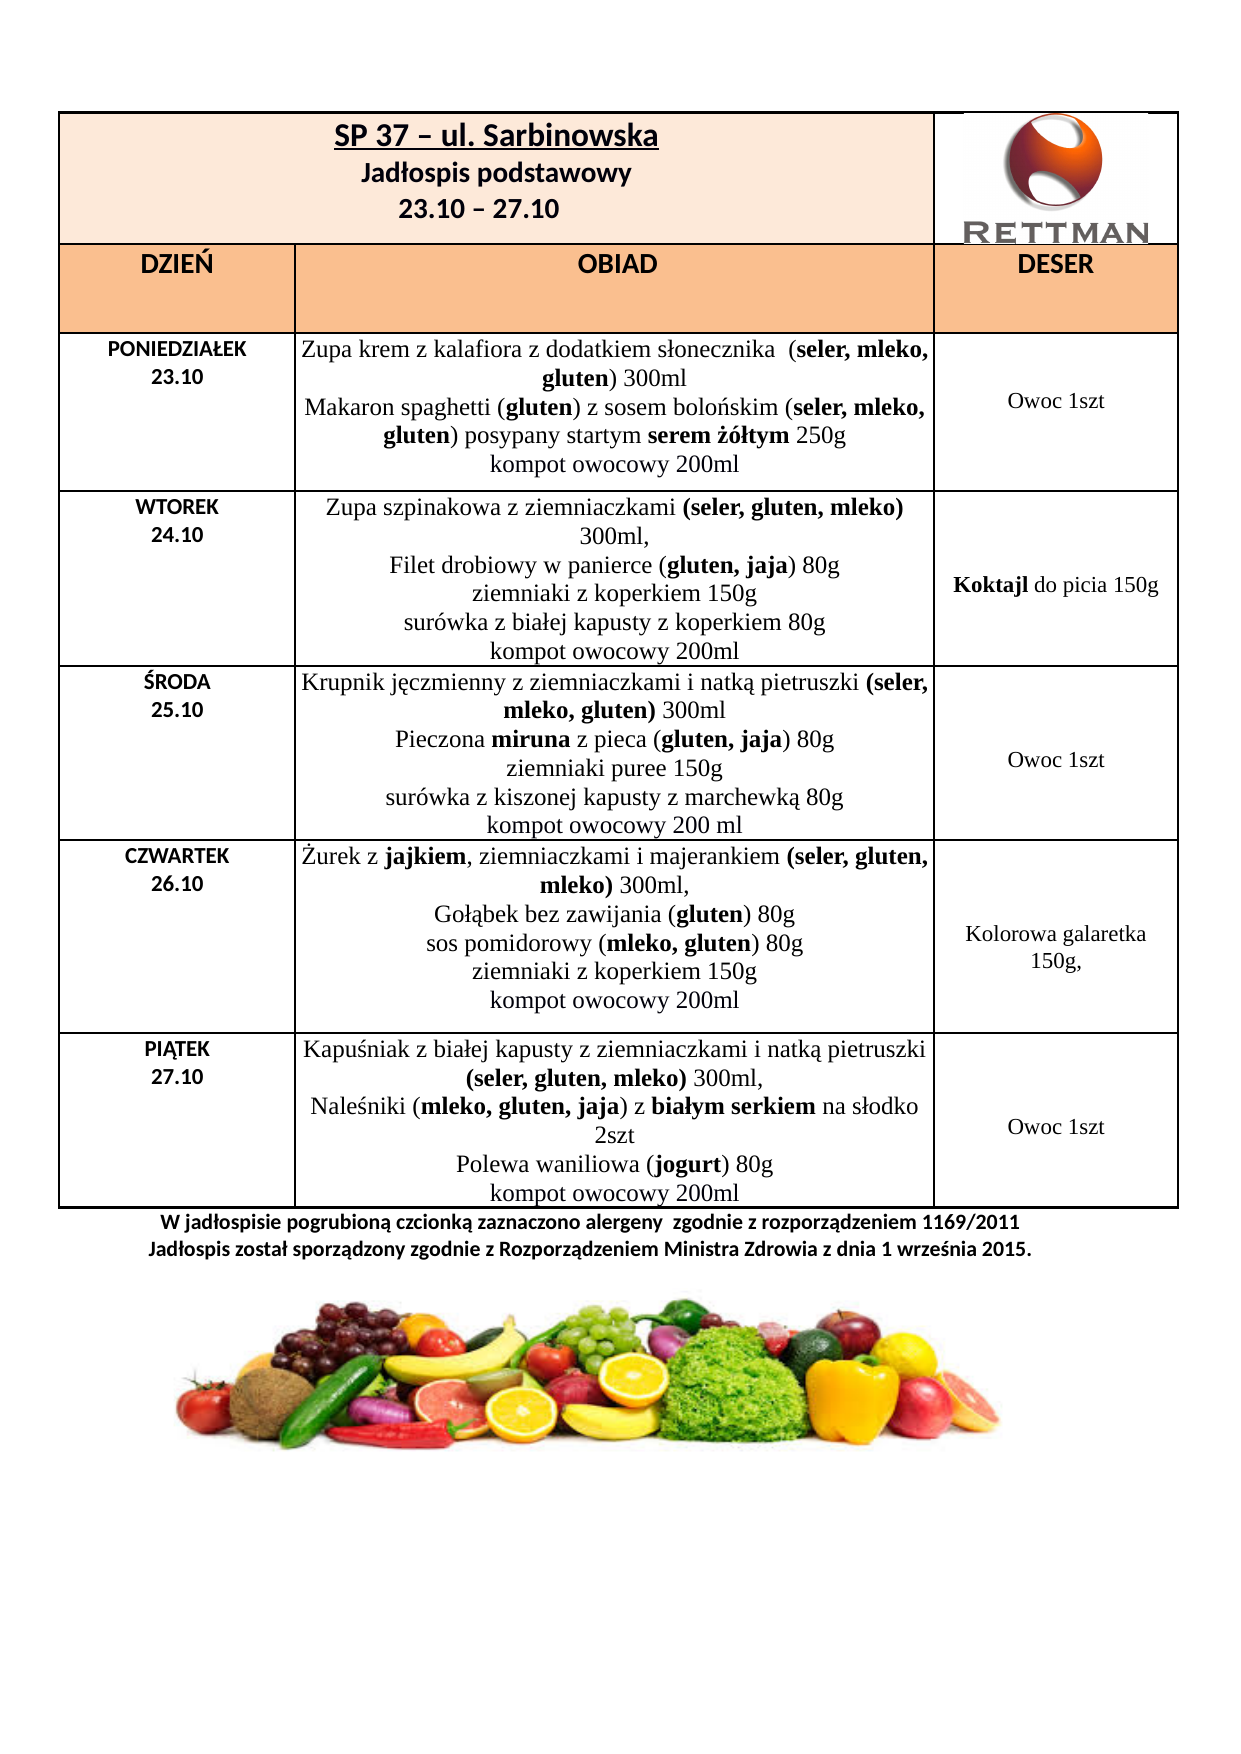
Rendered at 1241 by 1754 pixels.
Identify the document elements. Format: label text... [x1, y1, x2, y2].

table_cell Kolorowa galaretka 150g, [935, 841, 1177, 1032]
table_cell Owoc 1szt [935, 667, 1177, 839]
table_cell Krupnik jęczmienny z ziemniaczkami i natką pietruszki (seler, mleko, gluten) 300ml Pieczona miruna z pieca (gluten, jaja) 80g ziemniaki puree 150g surówka z kiszonej kapusty z marchewką 80g kompot owocowy 200 ml [296, 667, 933, 839]
table_cell Żurek z jajkiem, ziemniaczkami i majerankiem (seler, gluten, mleko) 300ml, Gołąbek bez zawijania (gluten) 80g sos pomidorowy (mleko, gluten) 80g ziemniaki z koperkiem 150g kompot owocowy 200ml [296, 841, 933, 1032]
table_cell PONIEDZIAŁEK 23.10 [60, 334, 294, 490]
table_cell DZIEŃ [60, 245, 294, 332]
table_header [935, 114, 963, 243]
text W jadłospisie pogrubioną czcionką zaznaczono alergeny zgodnie z rozporządzeniem 1169/2011 [59, 1209, 1122, 1235]
table_cell WTOREK 24.10 [60, 492, 294, 665]
table_cell Owoc 1szt [935, 334, 1177, 490]
table_cell Zupa szpinakowa z ziemniaczkami (seler, gluten, mleko) 300ml, Filet drobiowy w panierce (gluten, jaja) 80g ziemniaki z koperkiem 150g surówka z białej kapusty z koperkiem 80g kompot owocowy 200ml [296, 492, 933, 665]
table_cell Koktajl do picia 150g [935, 492, 1177, 665]
table_cell Owoc 1szt [935, 1034, 1177, 1206]
text Jadłospis został sporządzony zgodnie z Rozporządzeniem Ministra Zdrowia z dnia 1 września 2015. [59, 1235, 1122, 1262]
table_header [1149, 114, 1177, 243]
table_cell PIĄTEK 27.10 [60, 1034, 294, 1206]
table_cell OBIAD [296, 245, 933, 332]
table_header SP 37 – ul. Sarbinowska Jadłospis podstawowy 23.10 – 27.10 [60, 114, 933, 243]
picture [173, 1288, 1008, 1458]
table_cell CZWARTEK 26.10 [60, 841, 294, 1032]
table_cell DESER [935, 245, 1177, 332]
table_cell Zupa krem z kalafiora z dodatkiem słonecznika (seler, mleko, gluten) 300ml Makaron spaghetti (gluten) z sosem bolońskim (seler, mleko, gluten) posypany startym serem żółtym 250g kompot owocowy 200ml [296, 334, 933, 490]
table_cell Kapuśniak z białej kapusty z ziemniaczkami i natką pietruszki (seler, gluten, mleko) 300ml, Naleśniki (mleko, gluten, jaja) z białym serkiem na słodko 2szt Polewa waniliowa (jogurt) 80g kompot owocowy 200ml [296, 1034, 933, 1206]
table_cell ŚRODA 25.10 [60, 667, 294, 839]
